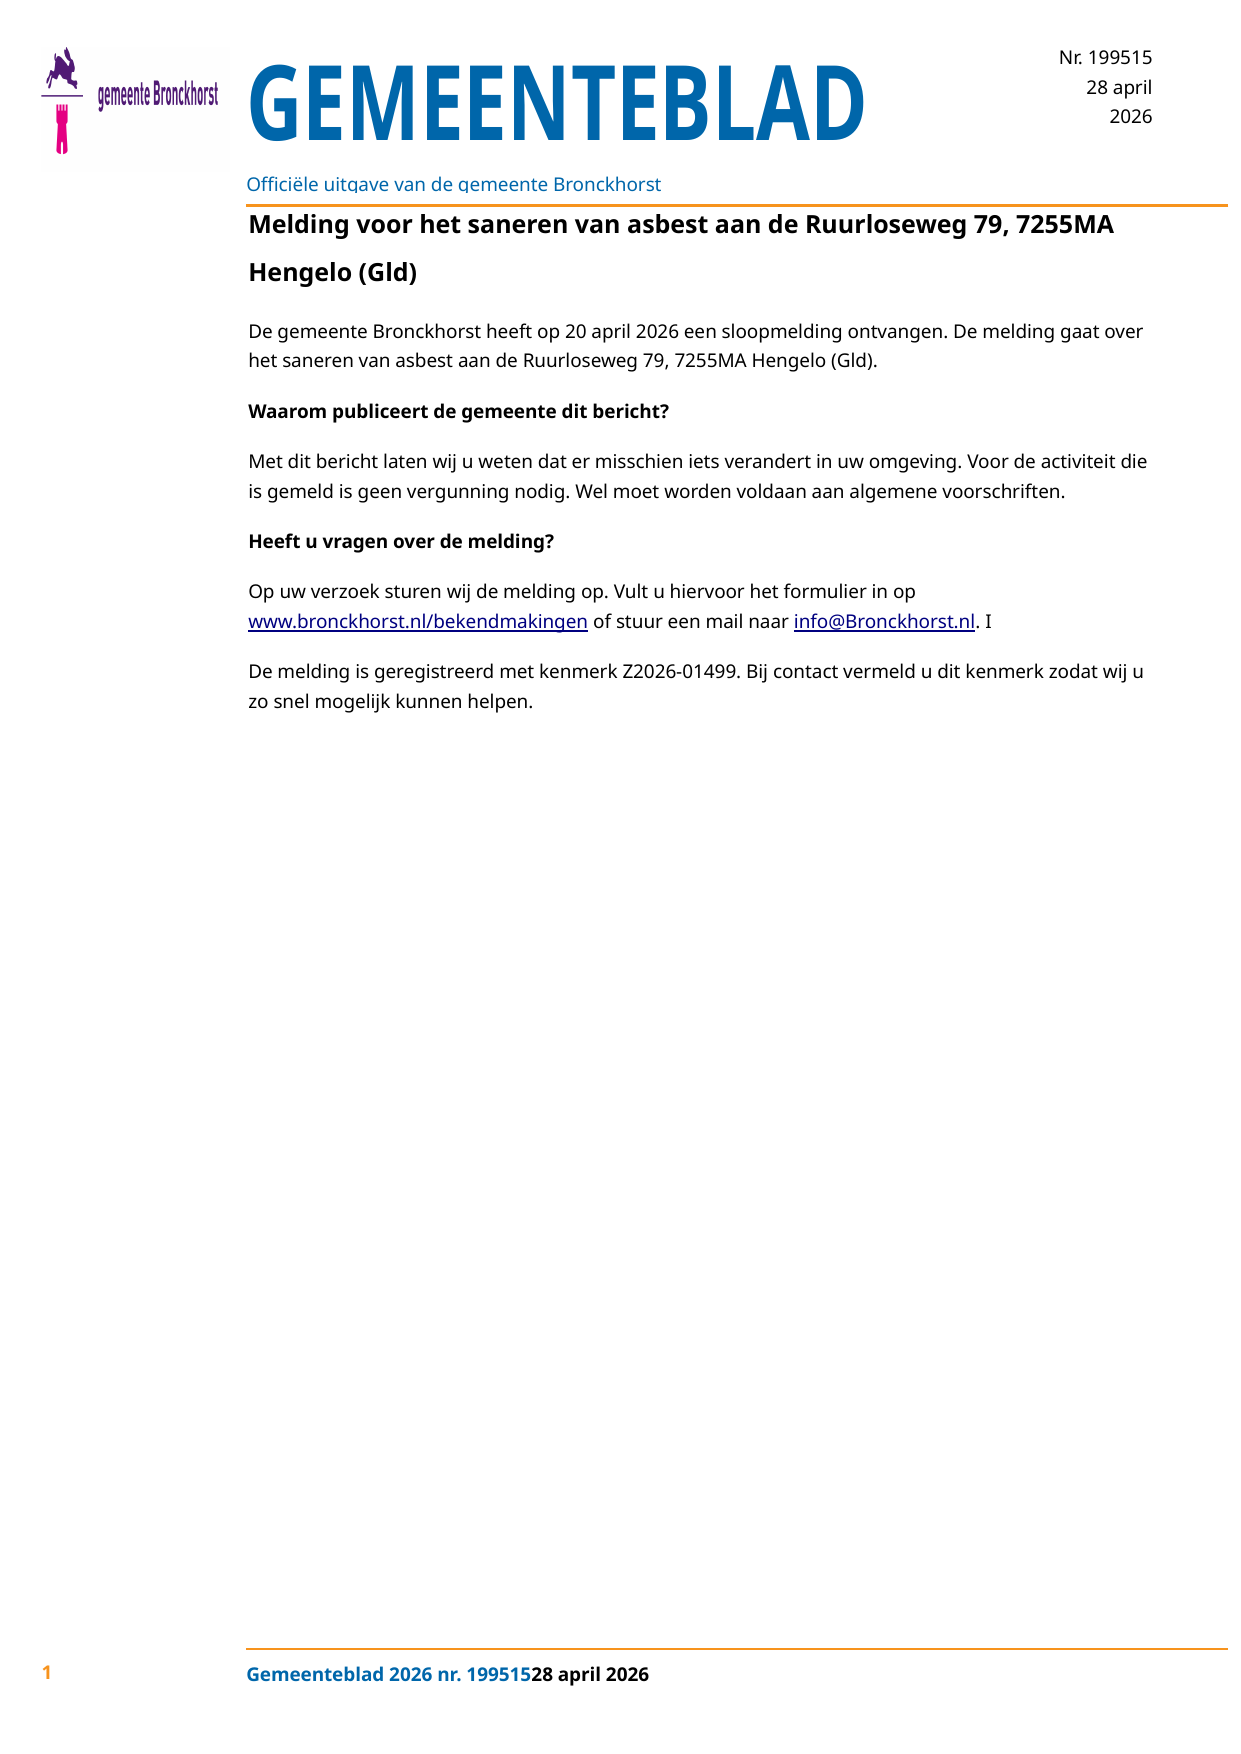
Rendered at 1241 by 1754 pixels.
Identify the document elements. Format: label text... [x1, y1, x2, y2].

text Met dit bericht laten wij u weten dat er misschien iets verandert in uw omgeving. Voor de activiteit die is gemeld is geen vergunning nodig. Wel moet worden voldaan aan algemene voorschriften. [248, 448, 1152, 504]
text De gemeente Bronckhorst heeft op 20 april 2026 een sloopmelding ontvangen. De melding gaat over het saneren van asbest aan de Ruurloseweg 79, 7255MA Hengelo (Gld). [248, 318, 1152, 373]
text Heeft u vragen over de melding? [248, 528, 1152, 554]
text De melding is geregistreerd met kenmerk Z2026-01499. Bij contact vermeld u dit kenmerk zodat wij u zo snel mogelijk kunnen helpen. [248, 659, 1152, 714]
text Waarom publiceert de gemeente dit bericht? [248, 398, 1152, 424]
text Op uw verzoek sturen wij de melding op. Vult u hiervoor het formulier in op www.bronckhorst.nl/bekendmakingen of stuur een mail naar info@Bronckhorst.nl. I [248, 579, 1152, 634]
picture [41, 47, 231, 172]
text Melding voor het saneren van asbest aan de Ruurloseweg 79, 7255MA Hengelo (Gld) [248, 207, 1152, 288]
